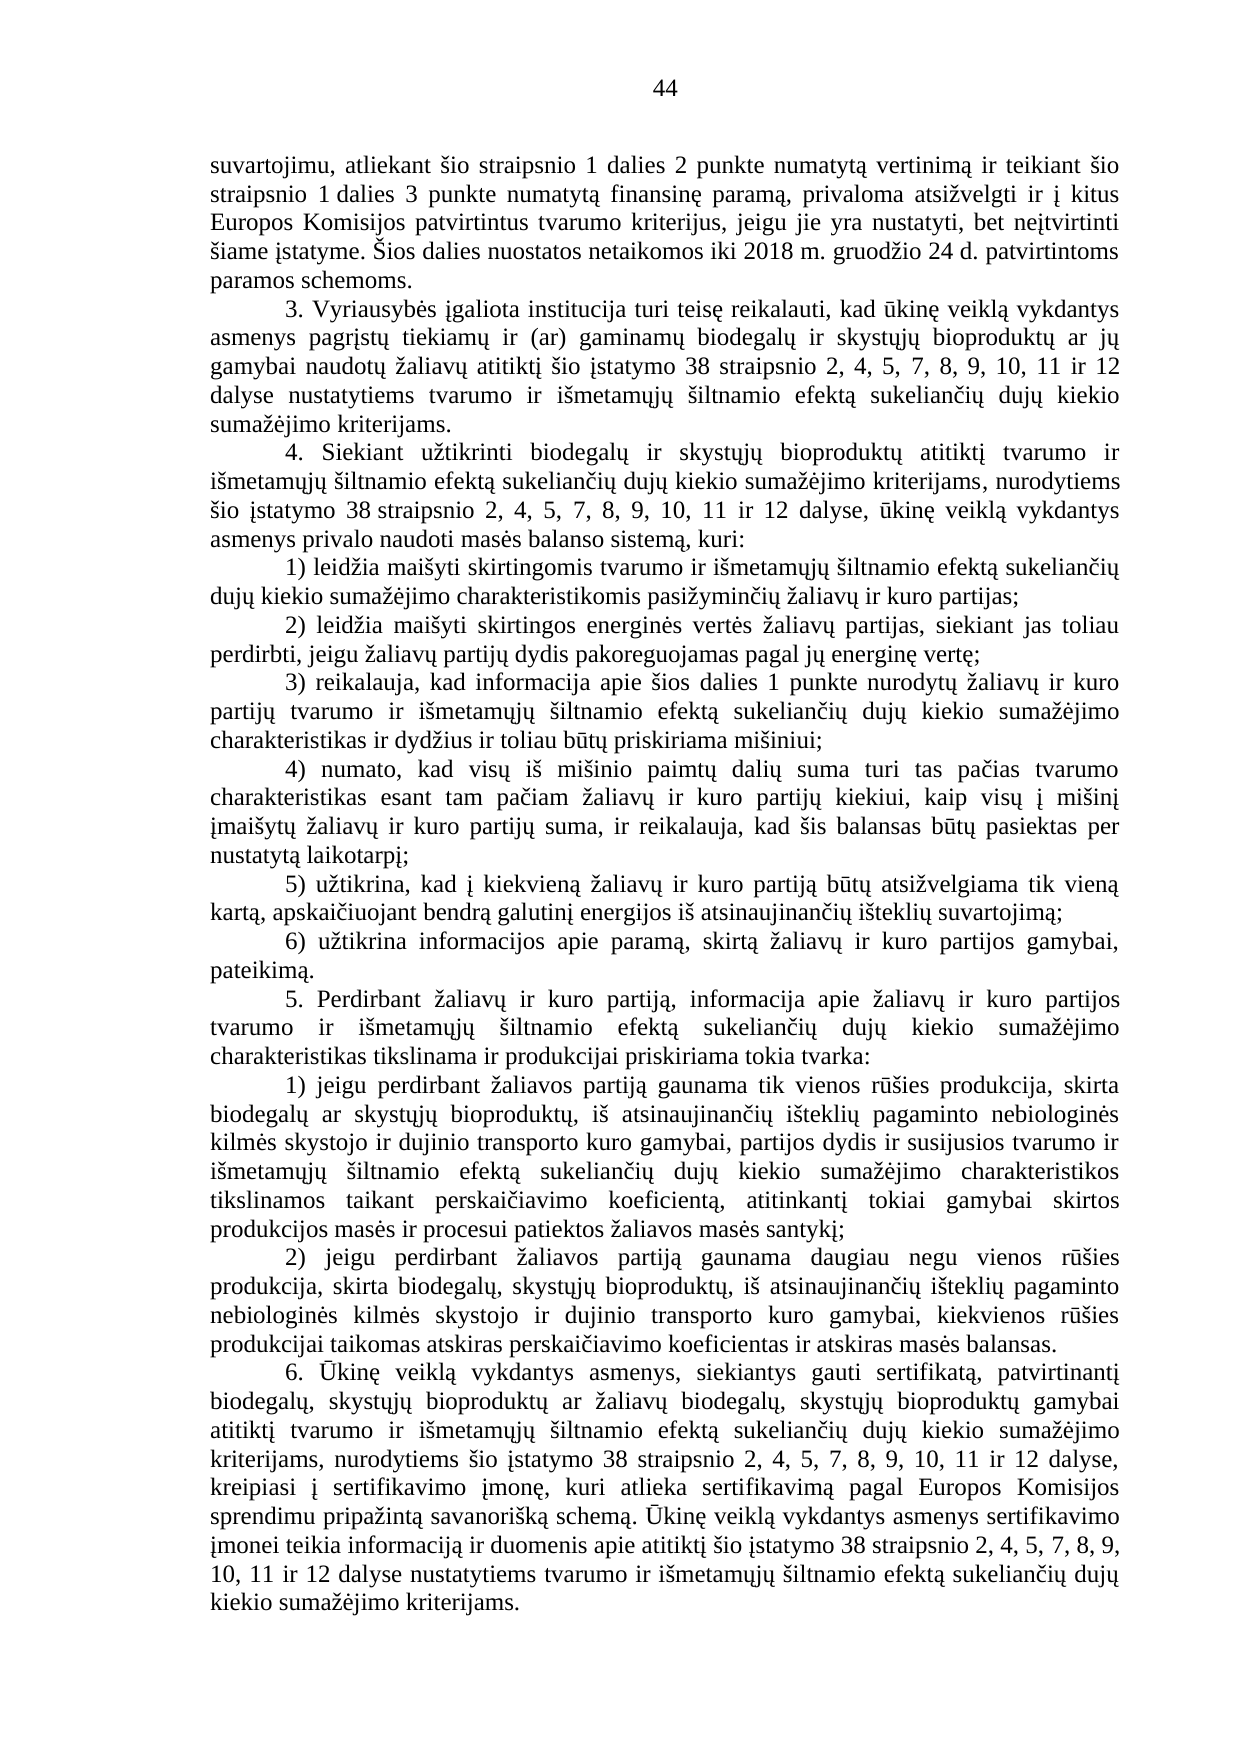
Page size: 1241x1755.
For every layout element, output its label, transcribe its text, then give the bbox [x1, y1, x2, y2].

text 5) užtikrina, kad į kiekvieną žaliavų ir kuro partiją būtų atsižvelgiama tik vieną kartą, apskaičiuojant bendrą galutinį energijos iš atsinaujinančių išteklių suvartojimą; [210, 869, 1120, 926]
text 3. Vyriausybės įgaliota institucija turi teisę reikalauti, kad ūkinę veiklą vykdantys asmenys pagrįstų tiekiamų ir (ar) gaminamų biodegalų ir skystųjų bioproduktų ar jų gamybai naudotų žaliavų atitiktį šio įstatymo 38 straipsnio 2, 4, 5, 7, 8, 9, 10, 11 ir 12 dalyse nustatytiems tvarumo ir išmetamųjų šiltnamio efektą sukeliančių dujų kiekio sumažėjimo kriterijams. [210, 294, 1120, 437]
text 6) užtikrina informacijos apie paramą, skirtą žaliavų ir kuro partijos gamybai, pateikimą. [210, 926, 1120, 984]
text 4. Siekiant užtikrinti biodegalų ir skystųjų bioproduktų atitiktį tvarumo ir išmetamųjų šiltnamio efektą sukeliančių dujų kiekio sumažėjimo kriterijams, nurodytiems šio įstatymo 38 straipsnio 2, 4, 5, 7, 8, 9, 10, 11 ir 12 dalyse, ūkinę veiklą vykdantys asmenys privalo naudoti masės balanso sistemą, kuri: [210, 437, 1120, 552]
text 5. Perdirbant žaliavų ir kuro partiją, informacija apie žaliavų ir kuro partijos tvarumo ir išmetamųjų šiltnamio efektą sukeliančių dujų kiekio sumažėjimo charakteristikas tikslinama ir produkcijai priskiriama tokia tvarka: [210, 984, 1120, 1070]
text suvartojimu, atliekant šio straipsnio 1 dalies 2 punkte numatytą vertinimą ir teikiant šio straipsnio 1 dalies 3 punkte numatytą finansinę paramą, privaloma atsižvelgti ir į kitus Europos Komisijos patvirtintus tvarumo kriterijus, jeigu jie yra nustatyti, bet neįtvirtinti šiame įstatyme. Šios dalies nuostatos netaikomos iki 2018 m. gruodžio 24 d. patvirtintoms paramos schemoms. [210, 150, 1120, 294]
text 2) jeigu perdirbant žaliavos partiją gaunama daugiau negu vienos rūšies produkcija, skirta biodegalų, skystųjų bioproduktų, iš atsinaujinančių išteklių pagaminto nebiologinės kilmės skystojo ir dujinio transporto kuro gamybai, kiekvienos rūšies produkcijai taikomas atskiras perskaičiavimo koeficientas ir atskiras masės balansas. [210, 1242, 1120, 1357]
text 2) leidžia maišyti skirtingos energinės vertės žaliavų partijas, siekiant jas toliau perdirbti, jeigu žaliavų partijų dydis pakoreguojamas pagal jų energinę vertę; [210, 610, 1120, 667]
text 4) numato, kad visų iš mišinio paimtų dalių suma turi tas pačias tvarumo charakteristikas esant tam pačiam žaliavų ir kuro partijų kiekiui, kaip visų į mišinį įmaišytų žaliavų ir kuro partijų suma, ir reikalauja, kad šis balansas būtų pasiektas per nustatytą laikotarpį; [210, 754, 1120, 869]
text 1) leidžia maišyti skirtingomis tvarumo ir išmetamųjų šiltnamio efektą sukeliančių dujų kiekio sumažėjimo charakteristikomis pasižyminčių žaliavų ir kuro partijas; [210, 552, 1120, 610]
text 3) reikalauja, kad informacija apie šios dalies 1 punkte nurodytų žaliavų ir kuro partijų tvarumo ir išmetamųjų šiltnamio efektą sukeliančių dujų kiekio sumažėjimo charakteristikas ir dydžius ir toliau būtų priskiriama mišiniui; [210, 667, 1120, 754]
text 6. Ūkinę veiklą vykdantys asmenys, siekiantys gauti sertifikatą, patvirtinantį biodegalų, skystųjų bioproduktų ar žaliavų biodegalų, skystųjų bioproduktų gamybai atitiktį tvarumo ir išmetamųjų šiltnamio efektą sukeliančių dujų kiekio sumažėjimo kriterijams, nurodytiems šio įstatymo 38 straipsnio 2, 4, 5, 7, 8, 9, 10, 11 ir 12 dalyse, kreipiasi į sertifikavimo įmonę, kuri atlieka sertifikavimą pagal Europos Komisijos sprendimu pripažintą savanorišką schemą. Ūkinę veiklą vykdantys asmenys sertifikavimo įmonei teikia informaciją ir duomenis apie atitiktį šio įstatymo 38 straipsnio 2, 4, 5, 7, 8, 9, 10, 11 ir 12 dalyse nustatytiems tvarumo ir išmetamųjų šiltnamio efektą sukeliančių dujų kiekio sumažėjimo kriterijams. [210, 1357, 1120, 1616]
text 1) jeigu perdirbant žaliavos partiją gaunama tik vienos rūšies produkcija, skirta biodegalų ar skystųjų bioproduktų, iš atsinaujinančių išteklių pagaminto nebiologinės kilmės skystojo ir dujinio transporto kuro gamybai, partijos dydis ir susijusios tvarumo ir išmetamųjų šiltnamio efektą sukeliančių dujų kiekio sumažėjimo charakteristikos tikslinamos taikant perskaičiavimo koeficientą, atitinkantį tokiai gamybai skirtos produkcijos masės ir procesui patiektos žaliavos masės santykį; [210, 1070, 1120, 1242]
